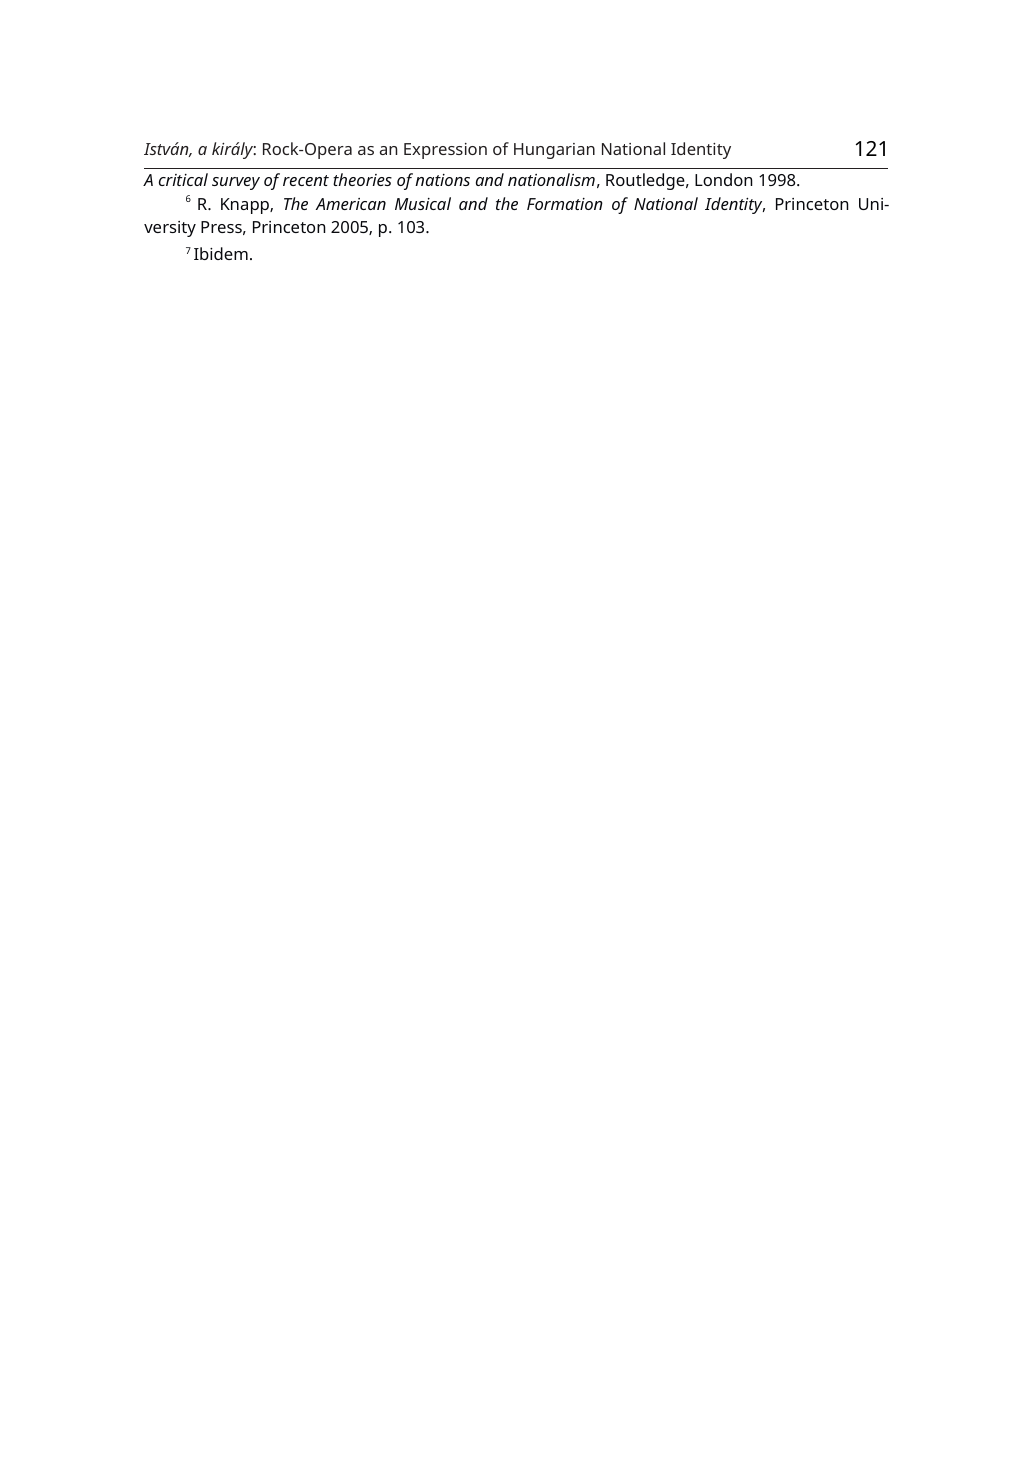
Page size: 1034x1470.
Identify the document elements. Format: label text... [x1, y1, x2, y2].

text A critical survey of recent theories of nations and nationalism, Routledge, London 1998. [144, 169, 889, 191]
text 6 R. Knapp, The American Musical and the Formation of National Identity, Princeton Uni- versity Press, Princeton 2005, p. 103. [144, 192, 889, 238]
text 7 Ibidem. [185, 239, 902, 258]
